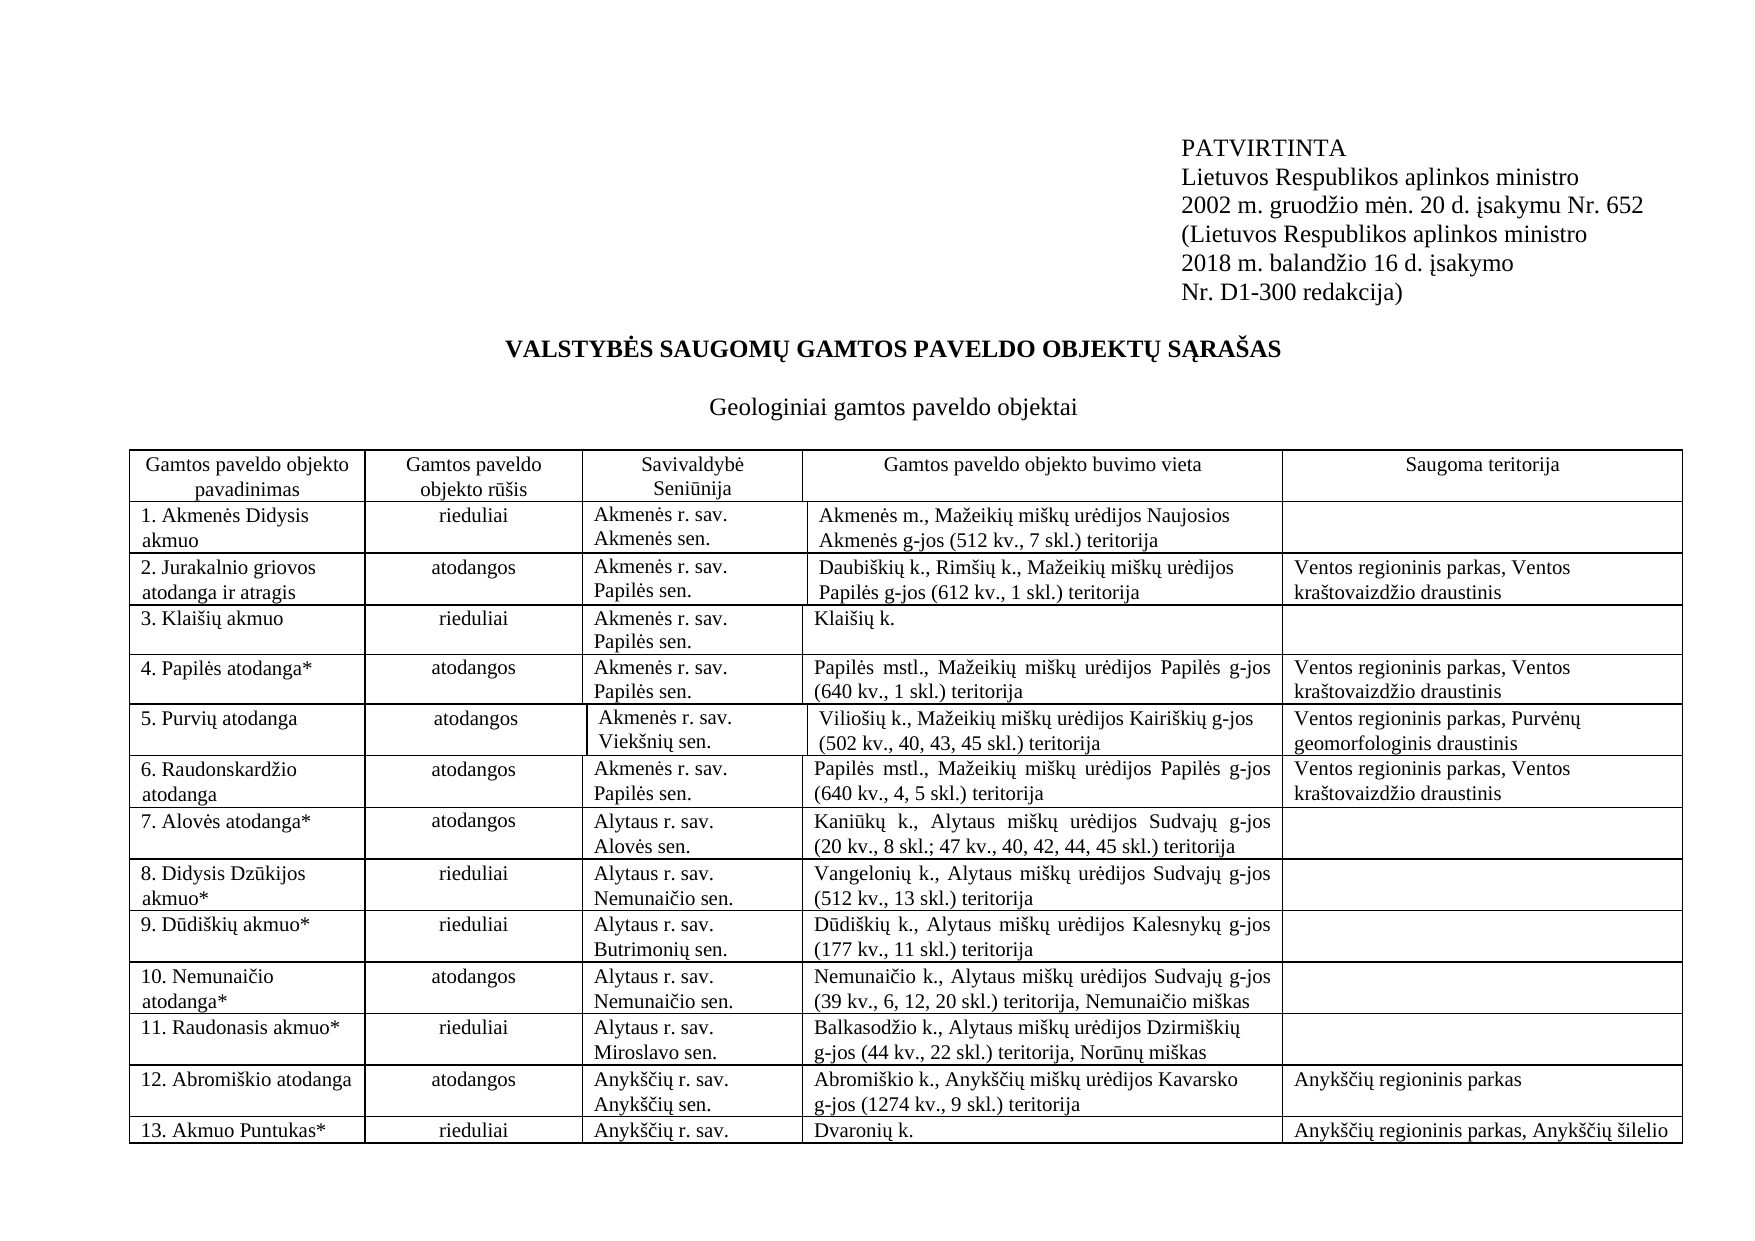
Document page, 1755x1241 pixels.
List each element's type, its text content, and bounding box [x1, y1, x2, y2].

table_cell atodangos [366, 1066, 582, 1116]
table_cell Alytaus r. sav. Nemunaičio sen. [583, 963, 802, 1013]
table_cell Ventos regioninis parkas, Ventos kraštovaizdžio draustinis [1283, 756, 1682, 806]
table_cell Vangelonių k., Alytaus miškų urėdijos Sudvajų g-jos (512 kv., 13 skl.) teritorija [803, 860, 1282, 909]
table_cell Akmenės r. sav. Papilės sen. [583, 606, 802, 653]
table_cell Nemunaičio k., Alytaus miškų urėdijos Sudvajų g-jos (39 kv., 6, 12, 20 skl.) teritorija, Nemunaičio miškas [803, 963, 1282, 1013]
table_cell [1283, 606, 1682, 653]
table_cell Anykščių regioninis parkas, Anykščių šilelio [1283, 1117, 1682, 1142]
table_cell 2. Jurakalnio griovos atodanga ir atragis [130, 554, 364, 604]
table_cell 8. Didysis Dzūkijos akmuo* [130, 860, 364, 909]
table_header Gamtos paveldo objekto pavadinimas [130, 451, 364, 501]
table_cell rieduliai [366, 1014, 582, 1064]
table_cell 3. Klaišių akmuo [130, 606, 364, 653]
table_cell Klaišių k. [803, 606, 1282, 653]
table_cell Kaniūkų k., Alytaus miškų urėdijos Sudvajų g-jos (20 kv., 8 skl.; 47 kv., 40, 42, 44, 45 skl.) teritorija [803, 808, 1282, 858]
table_header Saugoma teritorija [1283, 451, 1682, 501]
text Lietuvos Respublikos aplinkos ministro [1181, 162, 1668, 190]
table_cell 4. Papilės atodanga* [130, 655, 364, 703]
text 2018 m. balandžio 16 d. įsakymo [1181, 248, 1668, 277]
table_cell atodangos [366, 756, 582, 806]
table_cell Alytaus r. sav. Alovės sen. [583, 808, 802, 858]
table_cell Akmenės r. sav. Papilės sen. [583, 756, 802, 806]
text PATVIRTINTA [1181, 133, 1668, 162]
table_cell [1283, 860, 1682, 909]
table_cell Daubiškių k., Rimšių k., Mažeikių miškų urėdijos Papilės g-jos (612 kv., 1 skl.) teritorija [808, 554, 1282, 604]
table_cell atodangos [366, 963, 582, 1013]
table_cell Dūdiškių k., Alytaus miškų urėdijos Kalesnykų g-jos (177 kv., 11 skl.) teritorija [803, 911, 1282, 961]
table_cell Anykščių r. sav. [583, 1117, 802, 1142]
table_cell Ventos regioninis parkas, Ventos kraštovaizdžio draustinis [1283, 554, 1682, 604]
table_cell [1283, 1014, 1682, 1064]
table_cell Alytaus r. sav. Nemunaičio sen. [583, 860, 802, 909]
table_cell rieduliai [366, 606, 582, 653]
table_cell Abromiškio k., Anykščių miškų urėdijos Kavarsko g-jos (1274 kv., 9 skl.) teritorija [803, 1066, 1282, 1116]
table_cell 13. Akmuo Puntukas* [130, 1117, 364, 1142]
table_cell [1283, 502, 1682, 552]
table_cell atodangos [366, 808, 582, 858]
table_cell [1283, 963, 1682, 1013]
table_cell Papilės mstl., Mažeikių miškų urėdijos Papilės g-jos (640 kv., 1 skl.) teritorija [803, 655, 1282, 703]
table_cell 6. Raudonskardžio atodanga [130, 756, 364, 806]
table_cell atodangos [366, 554, 582, 604]
table_cell Alytaus r. sav. Miroslavo sen. [583, 1014, 802, 1064]
table_cell Akmenės r. sav. Viekšnių sen. [588, 705, 807, 755]
table_cell Papilės mstl., Mažeikių miškų urėdijos Papilės g-jos (640 kv., 4, 5 skl.) teritorija [803, 756, 1282, 806]
table_cell atodangos [366, 655, 582, 703]
table_cell 5. Purvių atodanga [130, 705, 364, 755]
table_cell Anykščių regioninis parkas [1283, 1066, 1682, 1116]
text Geologiniai gamtos paveldo objektai [118, 392, 1668, 420]
table_header Savivaldybė Seniūnija [583, 451, 802, 501]
table_header Gamtos paveldo objekto buvimo vieta [803, 451, 1282, 501]
table_cell rieduliai [366, 1117, 582, 1142]
table_cell Akmenės r. sav. Papilės sen. [583, 655, 802, 703]
table_cell Akmenės m., Mažeikių miškų urėdijos Naujosios Akmenės g-jos (512 kv., 7 skl.) teritorija [808, 502, 1282, 552]
table_cell 12. Abromiškio atodanga [130, 1066, 364, 1116]
table_cell Dvaronių k. [803, 1117, 1282, 1142]
table_cell [1283, 911, 1682, 961]
table_cell atodangos [366, 705, 586, 755]
text (Lietuvos Respublikos aplinkos ministro [1181, 219, 1668, 248]
table_cell Anykščių r. sav. Anykščių sen. [583, 1066, 802, 1116]
table_cell 10. Nemunaičio atodanga* [130, 963, 364, 1013]
table_cell Viliošių k., Mažeikių miškų urėdijos Kairiškių g-jos (502 kv., 40, 43, 45 skl.) teritorija [808, 705, 1282, 755]
table_cell Ventos regioninis parkas, Purvėnų geomorfologinis draustinis [1283, 705, 1682, 755]
text VALSTYBĖS SAUGOMŲ GAMTOS PAVELDO OBJEKTŲ SĄRAŠAS [118, 334, 1668, 363]
table_cell Alytaus r. sav. Butrimonių sen. [583, 911, 802, 961]
table_cell 7. Alovės atodanga* [130, 808, 364, 858]
table_cell rieduliai [366, 502, 582, 552]
table_cell rieduliai [366, 860, 582, 909]
table_cell rieduliai [366, 911, 582, 961]
text 2002 m. gruodžio mėn. 20 d. įsakymu Nr. 652 [1181, 190, 1668, 219]
table_cell [1283, 808, 1682, 858]
table_cell 9. Dūdiškių akmuo* [130, 911, 364, 961]
table_cell Ventos regioninis parkas, Ventos kraštovaizdžio draustinis [1283, 655, 1682, 703]
table_cell Akmenės r. sav. Papilės sen. [583, 554, 807, 604]
table_cell 1. Akmenės Didysis akmuo [130, 502, 364, 552]
table_cell 11. Raudonasis akmuo* [130, 1014, 364, 1064]
table_cell Balkasodžio k., Alytaus miškų urėdijos Dzirmiškių g-jos (44 kv., 22 skl.) teritorija, Norūnų miškas [803, 1014, 1282, 1064]
table_header Gamtos paveldo objekto rūšis [366, 451, 582, 501]
table_cell Akmenės r. sav. Akmenės sen. [583, 502, 807, 552]
text Nr. D1-300 redakcija) [1181, 277, 1668, 305]
